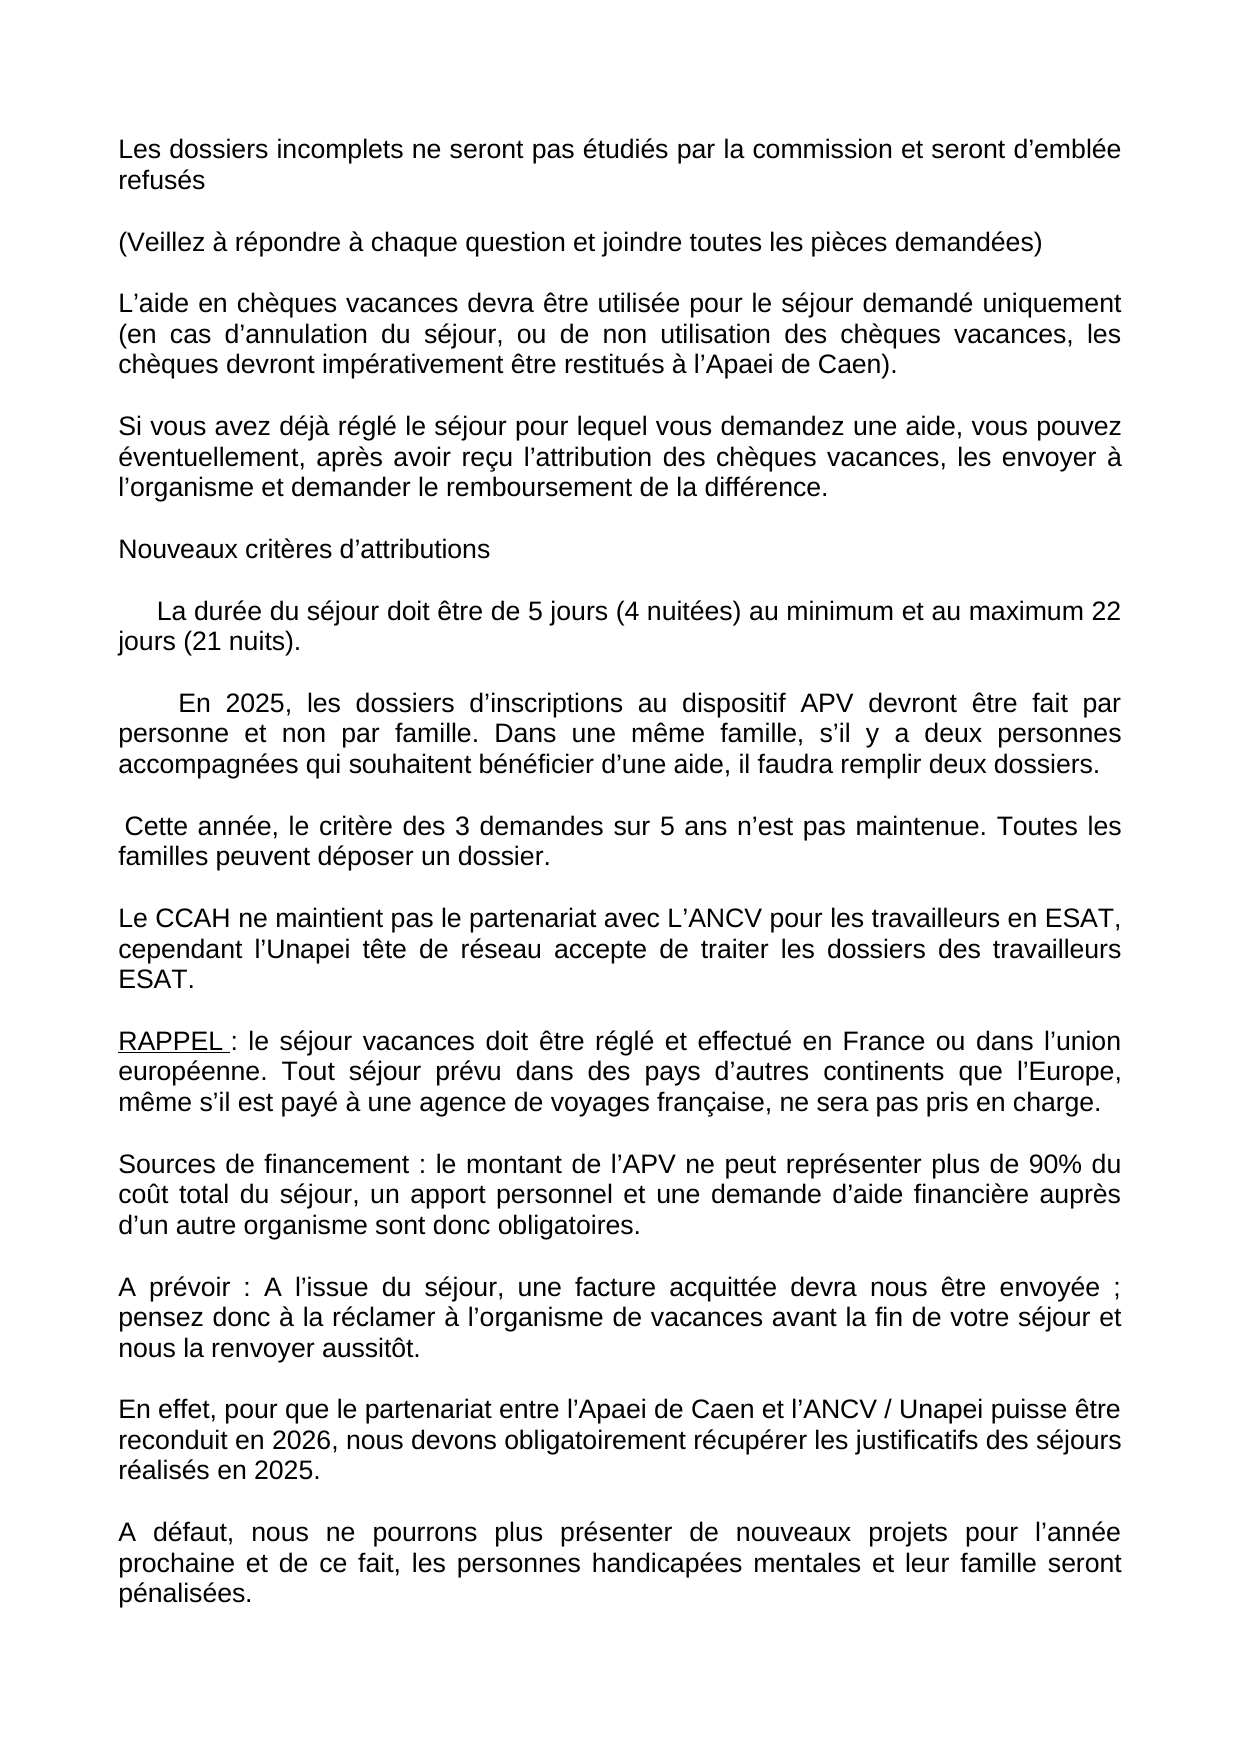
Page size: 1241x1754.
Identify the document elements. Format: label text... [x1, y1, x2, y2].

table_cell Les dossiers incomplets ne seront pas étudiés par la commission et seront d’emblée refusés (Veillez à répondre à chaque question et joindre toutes les pièces demandées) L’aide en chèques vacances devra être utilisée pour le séjour demandé uniquement (en cas d’annulation du séjour, ou de non utilisation des chèques vacances, les chèques devront impérativement être restitués à l’Apaei de Caen). Si vous avez déjà réglé le séjour pour lequel vous demandez une aide, vous pouvez éventuellement, après avoir reçu l’attribution des chèques vacances, les envoyer à l’organisme et demander le remboursement de la différence. Nouveaux critères d’attributions La durée du séjour doit être de 5 jours (4 nuitées) au minimum et au maximum 22 jours (21 nuits). En 2025, les dossiers d’inscriptions au dispositif APV devront être fait par personne et non par famille. Dans une même famille, s’il y a deux personnes accompagnées qui souhaitent bénéficier d’une aide, il faudra remplir deux dossiers. Cette année, le critère des 3 demandes sur 5 ans n’est pas maintenue. Toutes les familles peuvent déposer un dossier. Le CCAH ne maintient pas le partenariat avec L’ANCV pour les travailleurs en ESAT, cependant l’Unapei tête de réseau accepte de traiter les dossiers des travailleurs ESAT. RAPPEL : le séjour vacances doit être réglé et effectué en France ou dans l’union européenne. Tout séjour prévu dans des pays d’autres continents que l’Europe, même s’il est payé à une agence de voyages française, ne sera pas pris en charge. Sources de financement : le montant de l’APV ne peut représenter plus de 90% du coût total du séjour, un apport personnel et une demande d’aide financière auprès d’un autre organisme sont donc obligatoires. A prévoir : A l’issue du séjour, une facture acquittée devra nous être envoyée ; pensez donc à la réclamer à l’organisme de vacances avant la fin de votre séjour et nous la renvoyer aussitôt. En effet, pour que le partenariat entre l’Apaei de Caen et l’ANCV / Unapei puisse être reconduit en 2026, nous devons obligatoirement récupérer les justificatifs des séjours réalisés en 2025. A défaut, nous ne pourrons plus présenter de nouveaux projets pour l’année prochaine et de ce fait, les personnes handicapées mentales et leur famille seront pénalisées. [118, 118, 1122, 1624]
